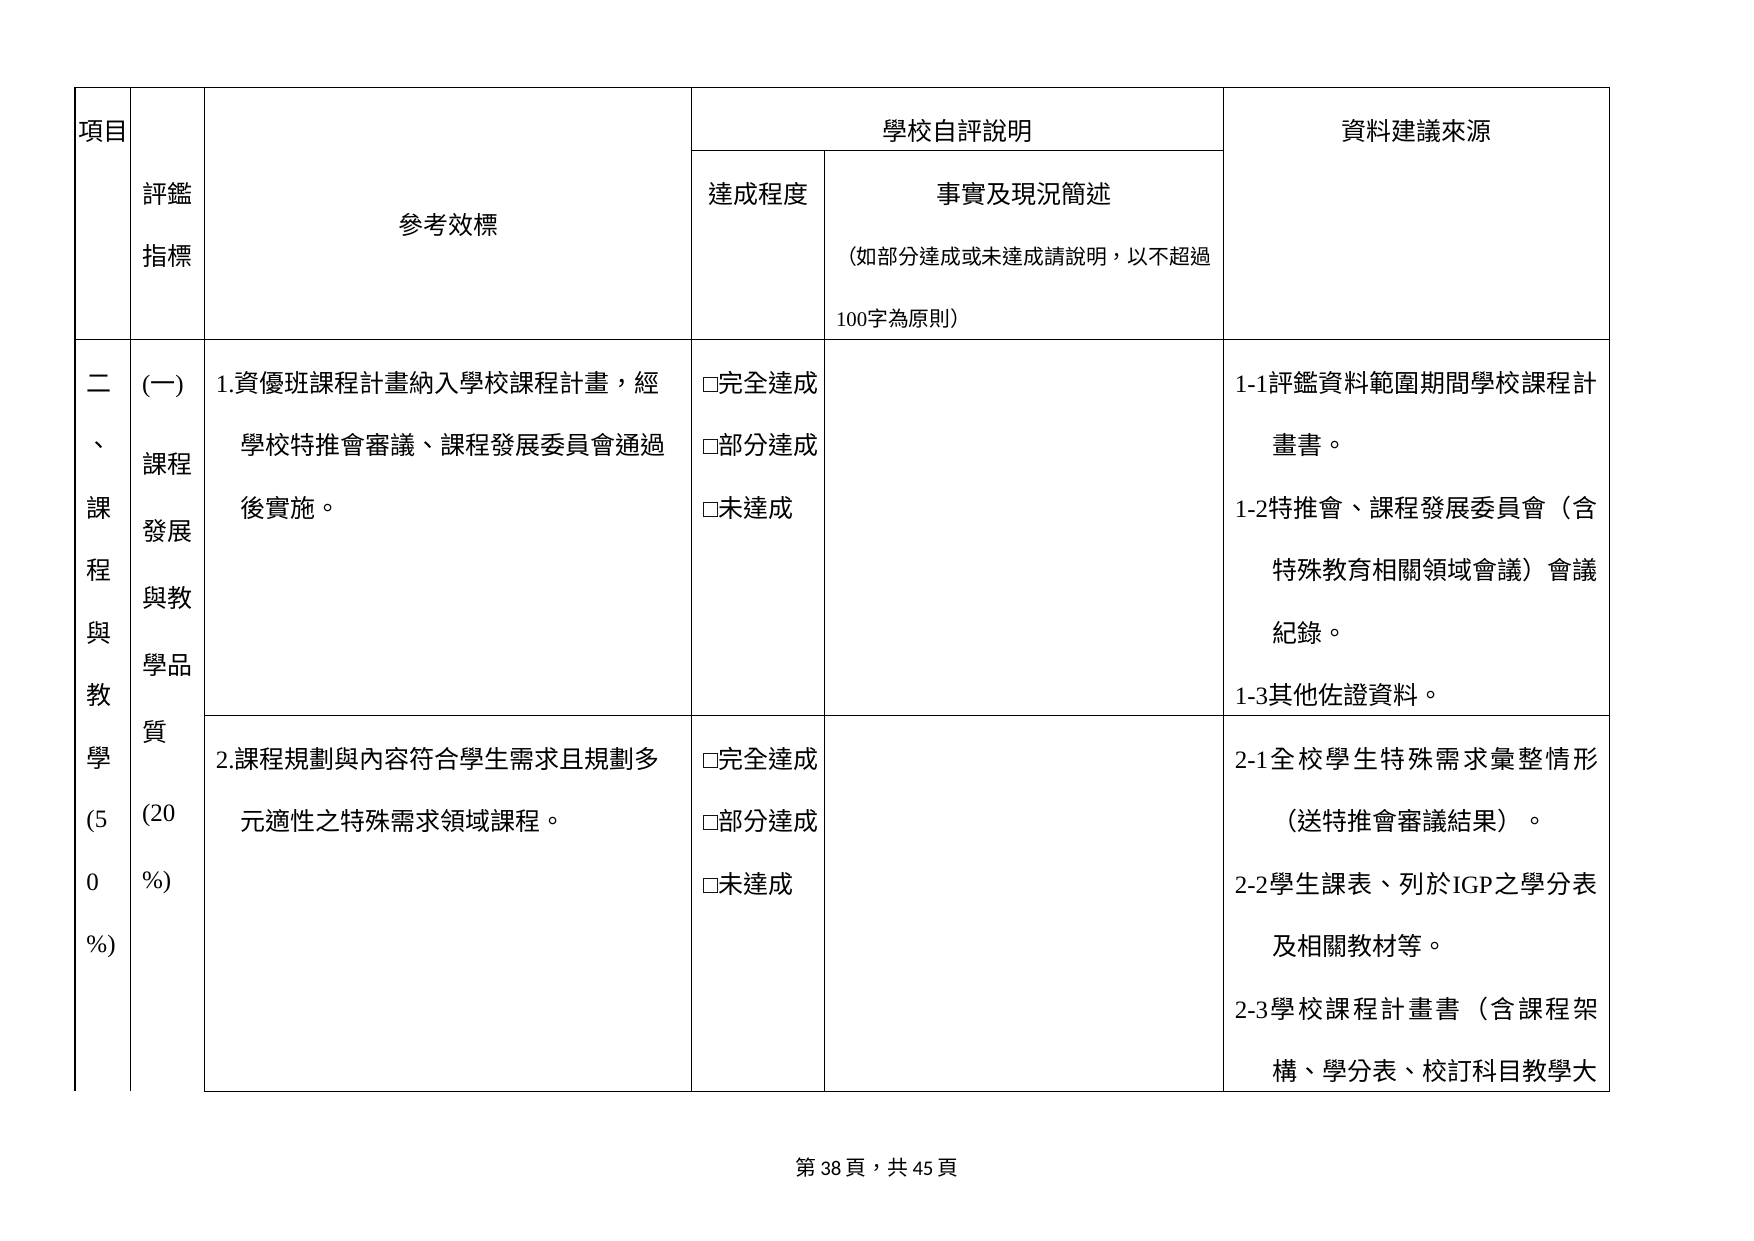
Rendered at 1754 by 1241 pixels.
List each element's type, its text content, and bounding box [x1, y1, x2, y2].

table_header 項目 [76, 88, 130, 339]
table_cell 1-1評鑑資料範圍期間學校課程計畫書。 1-2特推會、課程發展委員會（含特殊教育相關領域會議）會議紀錄。 1-3其他佐證資料。 [1224, 340, 1609, 715]
table_cell [825, 340, 1223, 715]
table_header 學校自評說明 [692, 88, 1223, 150]
table_header 參考效標 [205, 88, 691, 339]
table_header 資料建議來源 [1224, 88, 1609, 339]
table_cell 1.資優班課程計畫納入學校課程計畫，經學校特推會審議、課程發展委員會通過後實施。 [205, 340, 691, 715]
table_cell 事實及現況簡述 （如部分達成或未達成請說明，以不超過100字為原則） [825, 151, 1223, 339]
table_cell 2-1全校學生特殊需求彙整情形（送特推會審議結果）。 2-2學生課表、列於IGP之學分表及相關教材等。 2-3學校課程計畫書（含課程架構、學分表、校訂科目教學大 [1224, 716, 1609, 1091]
table_cell [825, 716, 1223, 1091]
table_cell □完全達成 □部分達成 □未達成 [692, 340, 824, 715]
table_cell 2.課程規劃與內容符合學生需求且規劃多元適性之特殊需求領域課程。 [205, 716, 691, 1091]
table_cell (一) 課程發展與教學品質 (20%) [131, 340, 204, 1091]
table_cell 二、課程與教學(50%) [76, 340, 130, 1091]
table_cell 達成程度 [692, 151, 824, 339]
table_cell □完全達成 □部分達成 □未達成 [692, 716, 824, 1091]
table_header 評鑑指標 [131, 88, 204, 339]
